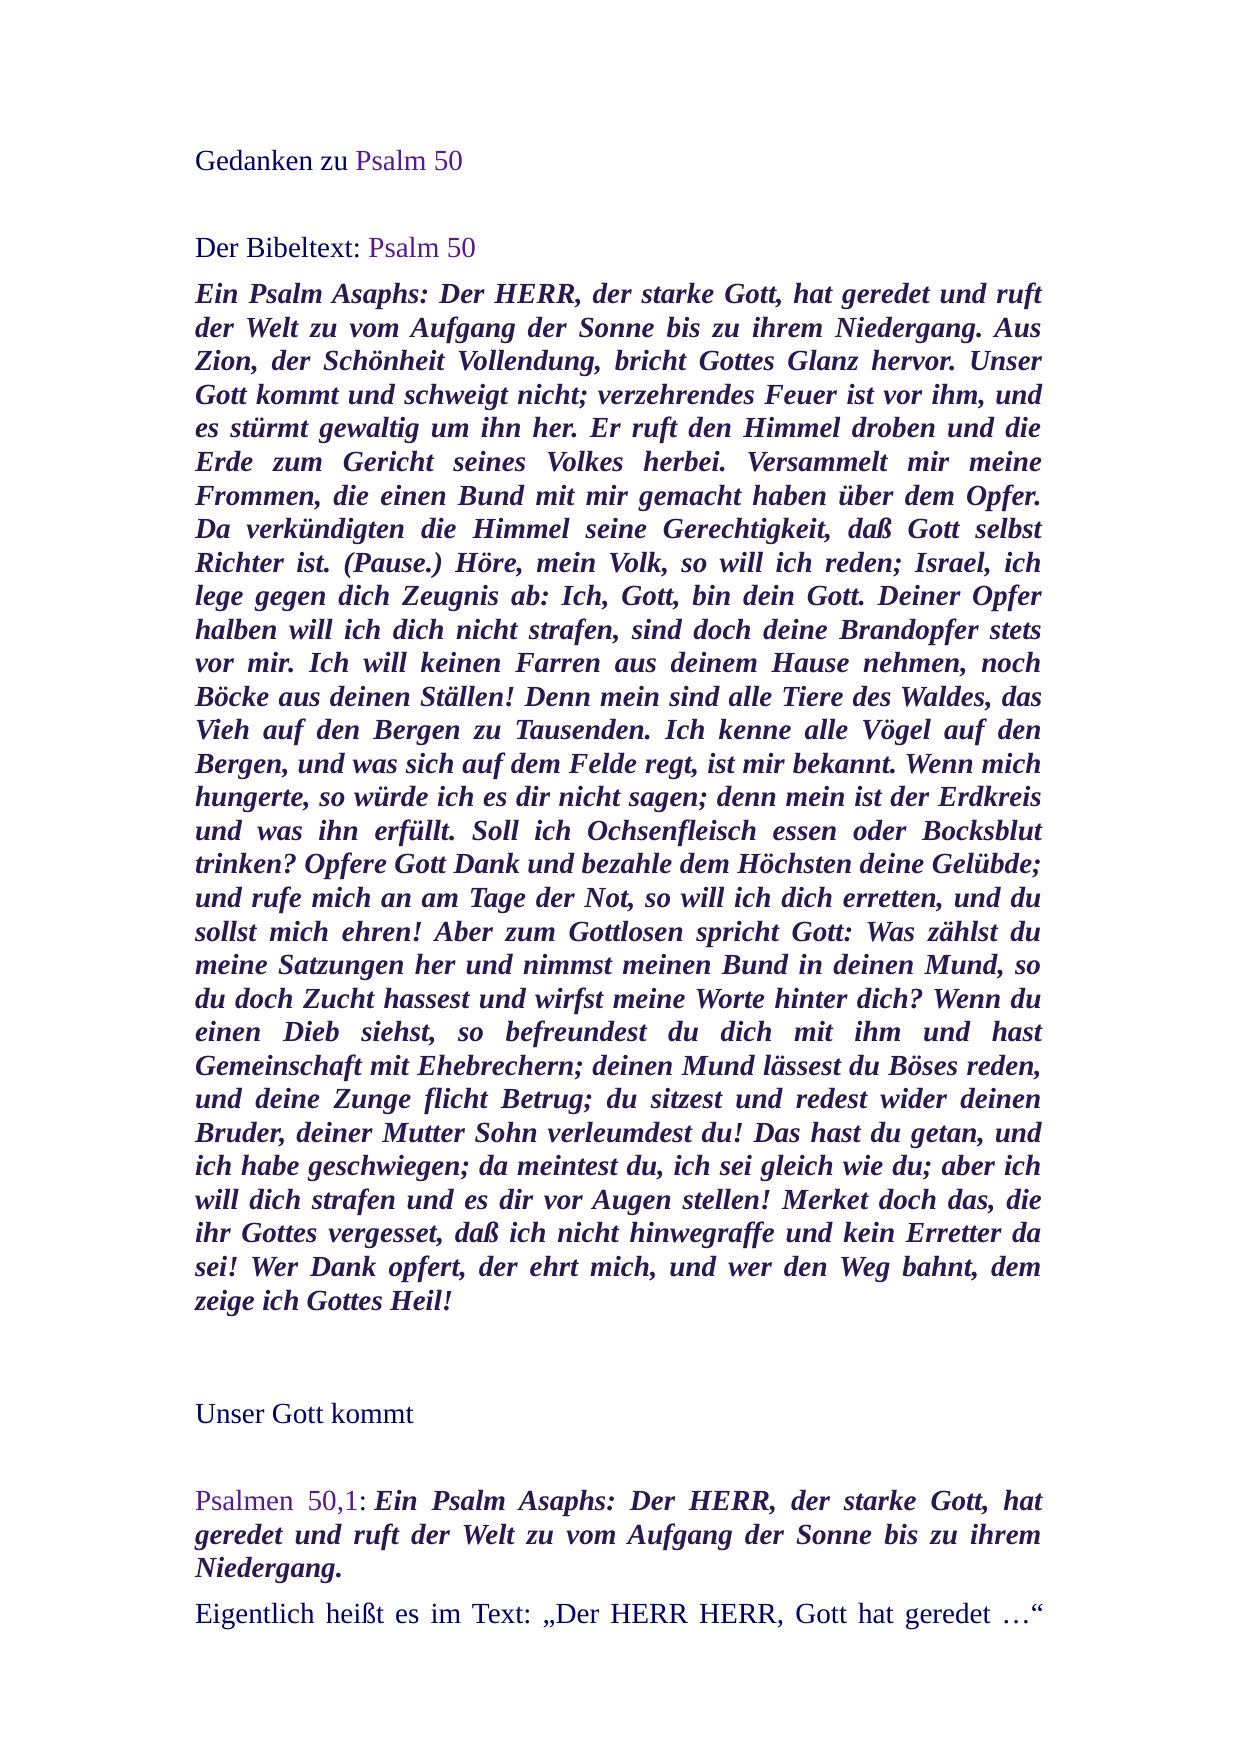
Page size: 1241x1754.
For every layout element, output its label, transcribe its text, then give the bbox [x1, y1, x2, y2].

text Psalmen 50,1: Ein Psalm Asaphs: Der HERR, der starke Gott, hat geredet und ruft der Welt zu vom Aufgang der Sonne bis zu ihrem Niedergang. [195, 1483, 1046, 1584]
text Der Bibeltext: Psalm 50 [195, 230, 1046, 264]
subtitle Unser Gott kommt [195, 1396, 1046, 1429]
subtitle Gedanken zu Psalm 50 [195, 143, 1046, 177]
text Ein Psalm Asaphs: Der HERR, der starke Gott, hat geredet und ruft der Welt zu vom Aufgang der Sonne bis zu ihrem Niedergang. Aus Zion, der Schönheit Vollendung, bricht Gottes Glanz hervor. Unser Gott kommt und schweigt nicht; verzehrendes Feuer ist vor ihm, und es stürmt gewaltig um ihn her. Er ruft den Himmel droben und die Erde zum Gericht seines Volkes herbei. Versammelt mir meine Frommen, die einen Bund mit mir gemacht haben über dem Opfer. Da verkündigten die Himmel seine Gerechtigkeit, daß Gott selbst Richter ist. (Pause.) Höre, mein Volk, so will ich reden; Israel, ich lege gegen dich Zeugnis ab: Ich, Gott, bin dein Gott. Deiner Opfer halben will ich dich nicht strafen, sind doch deine Brandopfer stets vor mir. Ich will keinen Farren aus deinem Hause nehmen, noch Böcke aus deinen Ställen! Denn mein sind alle Tiere des Waldes, das Vieh auf den Bergen zu Tausenden. Ich kenne alle Vögel auf den Bergen, und was sich auf dem Felde regt, ist mir bekannt. Wenn mich hungerte, so würde ich es dir nicht sagen; denn mein ist der Erdkreis und was ihn erfüllt. Soll ich Ochsenfleisch essen oder Bocksblut trinken? Opfere Gott Dank und bezahle dem Höchsten deine Gelübde; und rufe mich an am Tage der Not, so will ich dich erretten, und du sollst mich ehren! Aber zum Gottlosen spricht Gott: Was zählst du meine Satzungen her und nimmst meinen Bund in deinen Mund, so du doch Zucht hassest und wirfst meine Worte hinter dich? Wenn du einen Dieb siehst, so befreundest du dich mit ihm und hast Gemeinschaft mit Ehebrechern; deinen Mund lässest du Böses reden, und deine Zunge flicht Betrug; du sitzest und redest wider deinen Bruder, deiner Mutter Sohn verleumdest du! Das hast du getan, und ich habe geschwiegen; da meintest du, ich sei gleich wie du; aber ich will dich strafen und es dir vor Augen stellen! Merket doch das, die ihr Gottes vergesset, daß ich nicht hinwegraffe und kein Erretter da sei! Wer Dank opfert, der ehrt mich, und wer den Weg bahnt, dem zeige ich Gottes Heil! [195, 276, 1046, 1316]
text Eigentlich heißt es im Text: „Der HERR HERR, Gott hat geredet …“ [195, 1596, 1046, 1630]
